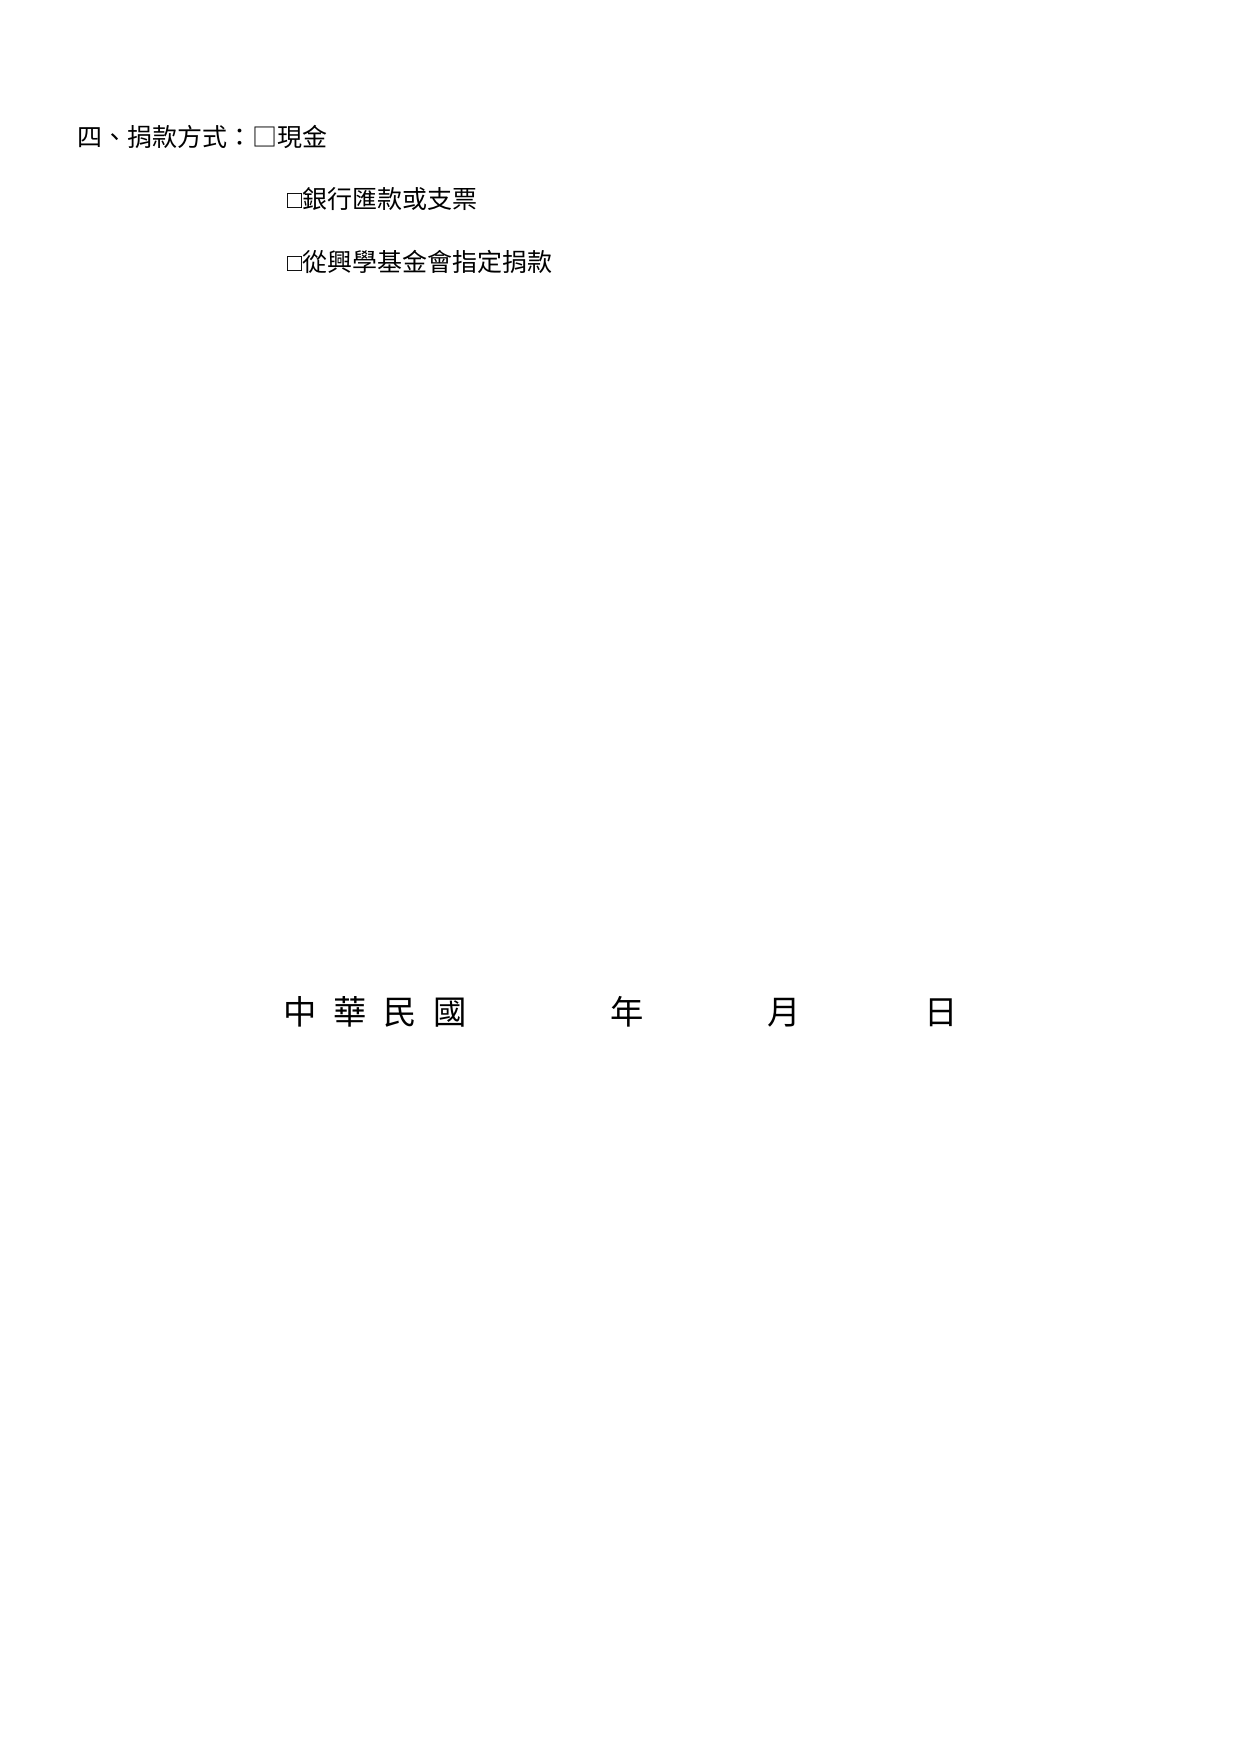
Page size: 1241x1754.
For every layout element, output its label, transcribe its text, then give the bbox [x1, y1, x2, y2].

text □銀行匯款或支票 [77, 156, 1163, 218]
text □從興學基金會指定捐款 [77, 218, 1163, 281]
text 中 華 民 國 年 月 日 [77, 968, 1163, 1031]
text 四、捐款方式：□現金 [77, 93, 1163, 156]
